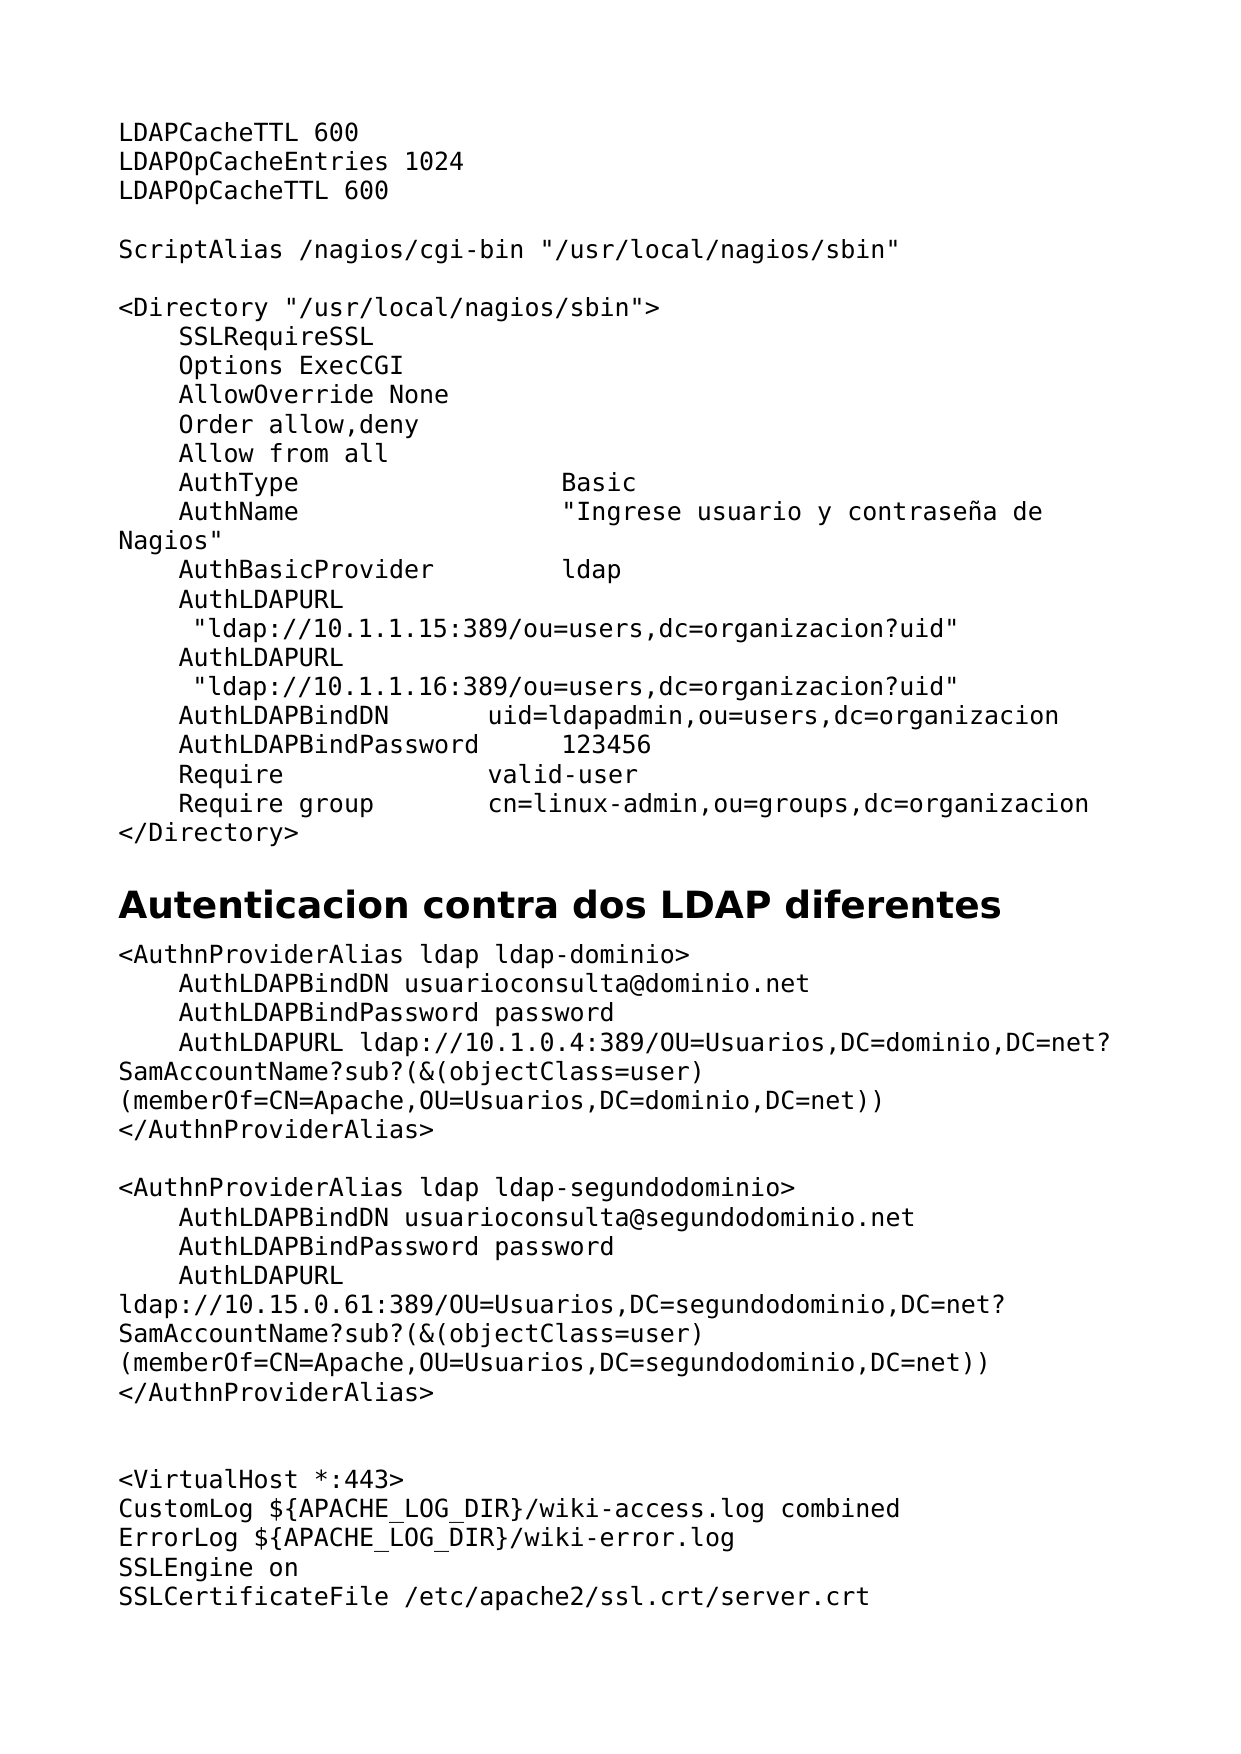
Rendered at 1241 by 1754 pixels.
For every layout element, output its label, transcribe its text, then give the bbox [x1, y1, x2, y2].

text LDAPCacheTTL 600 LDAPOpCacheEntries 1024 LDAPOpCacheTTL 600 ScriptAlias /nagios/cgi-bin "/usr/local/nagios/sbin" <Directory "/usr/local/nagios/sbin"> SSLRequireSSL Options ExecCGI AllowOverride None Order allow,deny Allow from all AuthType Basic AuthName "Ingrese usuario y contraseña de Nagios" AuthBasicProvider ldap AuthLDAPURL "ldap://10.1.1.15:389/ou=users,dc=organizacion?uid" AuthLDAPURL "ldap://10.1.1.16:389/ou=users,dc=organizacion?uid" AuthLDAPBindDN uid=ldapadmin,ou=users,dc=organizacion AuthLDAPBindPassword 123456 Require valid-user Require group cn=linux-admin,ou=groups,dc=organizacion </Directory> [118, 118, 1122, 847]
subtitle Autenticacion contra dos LDAP diferentes [118, 884, 1122, 928]
text <AuthnProviderAlias ldap ldap-dominio> AuthLDAPBindDN usuarioconsulta@dominio.net AuthLDAPBindPassword password AuthLDAPURL ldap://10.1.0.4:389/OU=Usuarios,DC=dominio,DC=net?SamAccountName?sub?(&(objectClass=user)(memberOf=CN=Apache,OU=Usuarios,DC=dominio,DC=net)) </AuthnProviderAlias> <AuthnProviderAlias ldap ldap-segundodominio> AuthLDAPBindDN usuarioconsulta@segundodominio.net AuthLDAPBindPassword password AuthLDAPURL ldap://10.15.0.61:389/OU=Usuarios,DC=segundodominio,DC=net?SamAccountName?sub?(&(objectClass=user)(memberOf=CN=Apache,OU=Usuarios,DC=segundodominio,DC=net)) </AuthnProviderAlias> <VirtualHost *:443> CustomLog ${APACHE_LOG_DIR}/wiki-access.log combined ErrorLog ${APACHE_LOG_DIR}/wiki-error.log SSLEngine on SSLCertificateFile /etc/apache2/ssl.crt/server.crt [118, 940, 1122, 1611]
